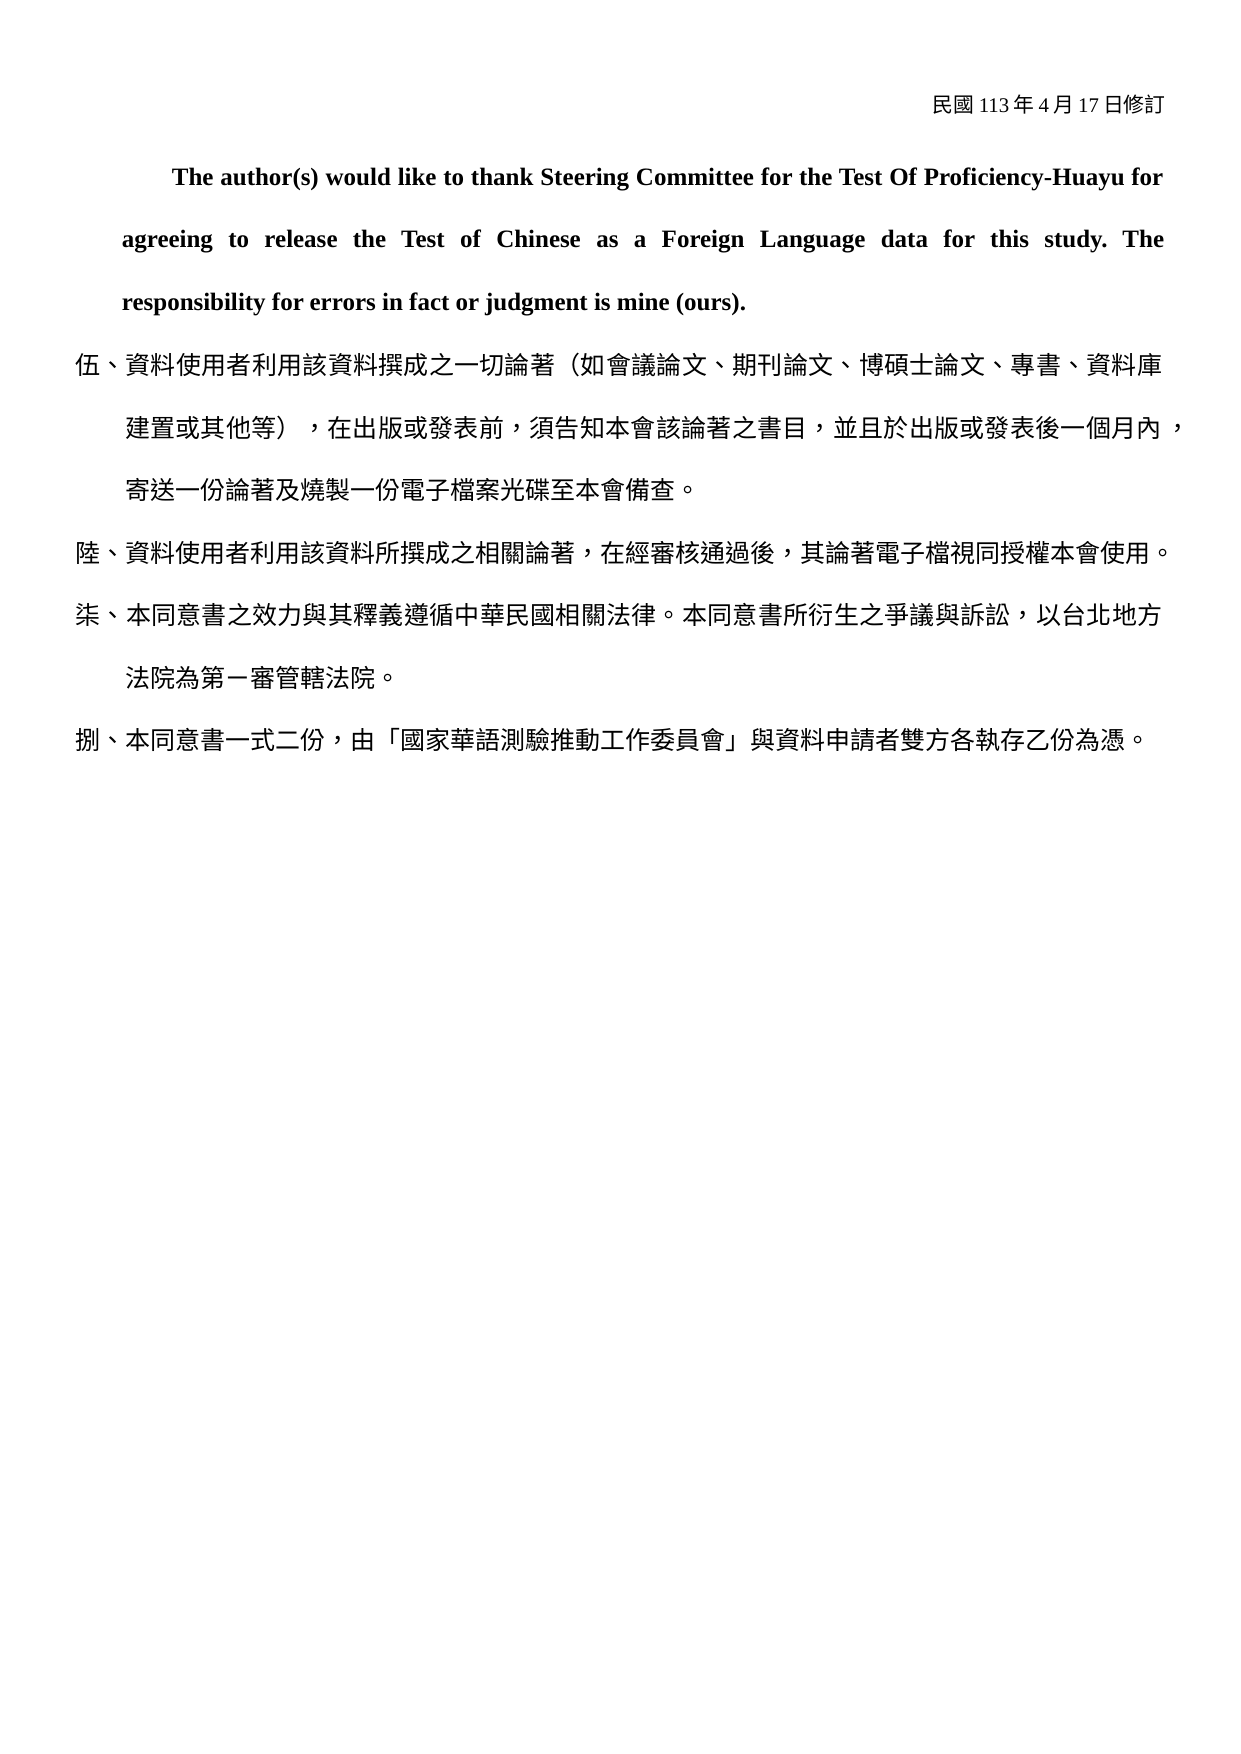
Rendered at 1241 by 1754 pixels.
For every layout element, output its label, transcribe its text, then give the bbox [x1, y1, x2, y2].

text 陸、資料使用者利用該資料所撰成之相關論著，在經審核通過後，其論著電子檔視同授權本會使用。 [75, 510, 1165, 572]
text 捌、本同意書一式二份，由「國家華語測驗推動工作委員會」與資料申請者雙方各執存乙份為憑。 [75, 697, 1165, 760]
text The author(s) would like to thank Steering Committee for the Test Of Proficiency-Huayu for agreeing to release the Test of Chinese as a Foreign Language data for this study. The responsibility for errors in fact or judgment is mine (ours). [122, 135, 1165, 322]
text 柒、本同意書之效力與其釋義遵循中華民國相關法律。本同意書所衍生之爭議與訴訟，以台北地方法院為第ㄧ審管轄法院。 [75, 572, 1165, 697]
text 伍、資料使用者利用該資料撰成之一切論著（如會議論文、期刊論文、博碩士論文、專書、資料庫建置或其他等），在出版或發表前，須告知本會該論著之書目，並且於出版或發表後一個月內，寄送一份論著及燒製一份電子檔案光碟至本會備查。 [75, 322, 1165, 510]
